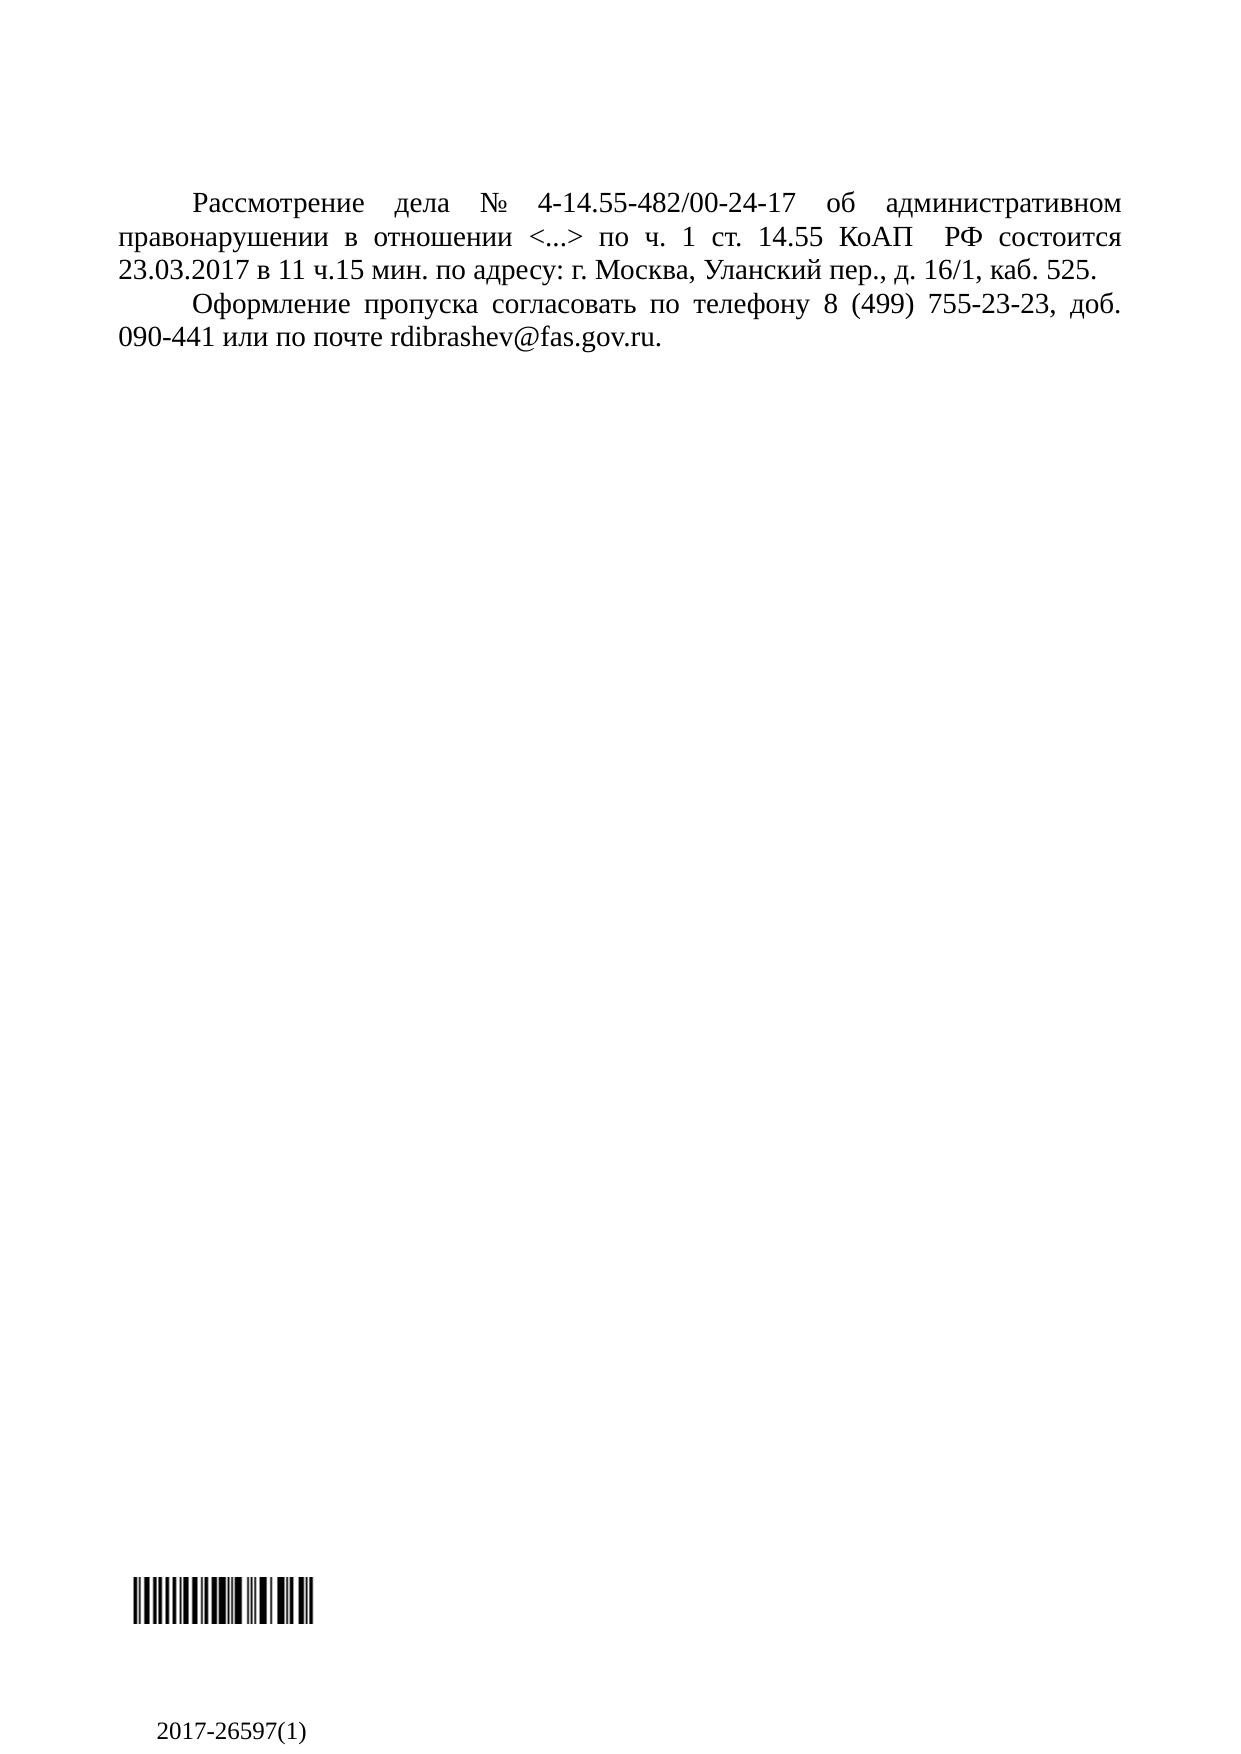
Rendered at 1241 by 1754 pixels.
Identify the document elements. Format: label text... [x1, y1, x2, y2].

picture [118, 1577, 331, 1624]
text Рассмотрение дела № 4-14.55-482/00-24-17 об административном правонарушении в отношении <...> по ч. 1 ст. 14.55 КоАП РФ состоится 23.03.2017 в 11 ч.15 мин. по адресу: г. Москва, Уланский пер., д. 16/1, каб. 525. [118, 185, 1122, 286]
text Оформление пропуска согласовать по телефону 8 (499) 755-23-23, доб. 090-441 или по почте rdibrashev@fas.gov.ru. [118, 286, 1122, 353]
